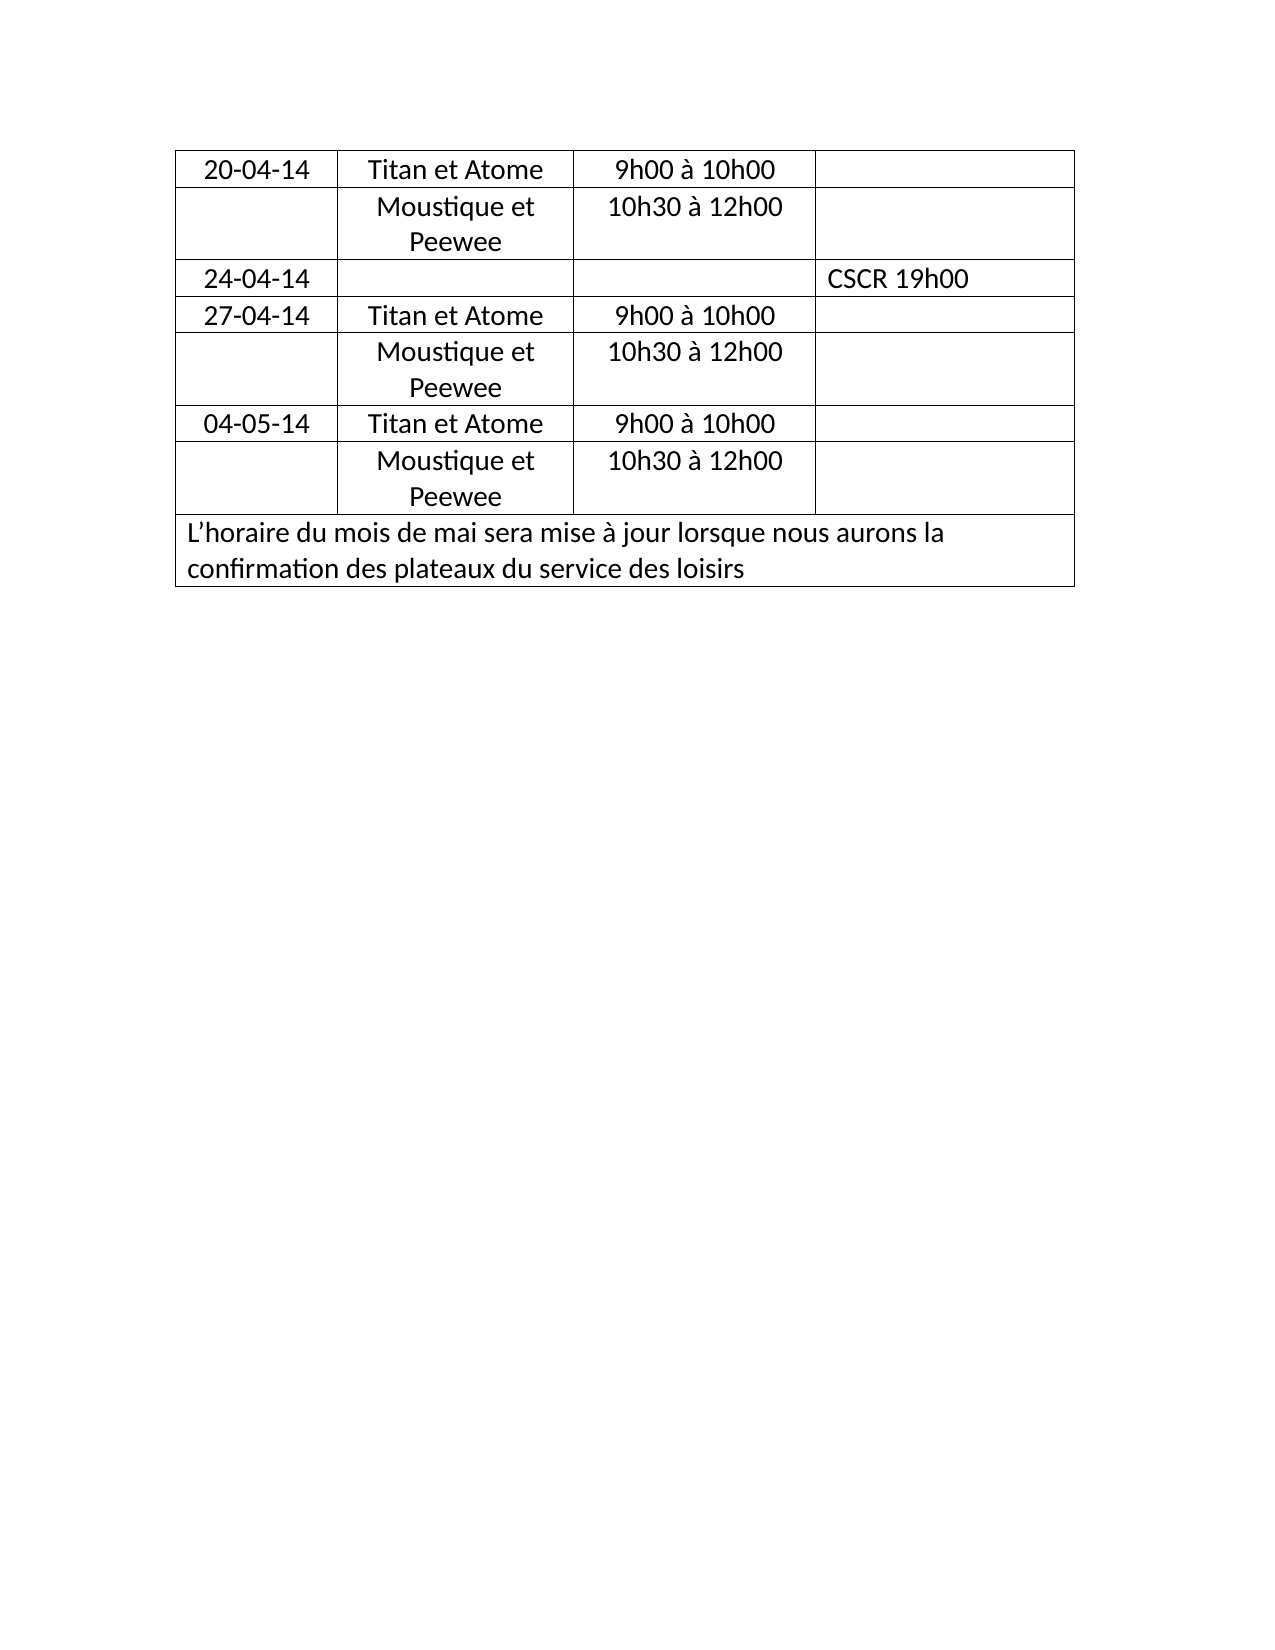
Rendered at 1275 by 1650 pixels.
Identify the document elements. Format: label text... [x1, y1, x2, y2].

table_cell [816, 333, 1074, 404]
table_cell [176, 442, 337, 513]
table_cell 27-04-14 [176, 297, 337, 332]
table_cell [816, 442, 1074, 513]
table_cell Moustique et Peewee [338, 442, 573, 513]
table_cell [176, 333, 337, 404]
table_cell L’horaire du mois de mai sera mise à jour lorsque nous aurons la confirmation des plateaux du service des loisirs [176, 515, 1074, 586]
table_cell [816, 406, 1074, 441]
table_cell Titan et Atome [338, 151, 573, 187]
table_cell CSCR 19h00 [816, 260, 1074, 296]
table_cell 9h00 à 10h00 [574, 151, 815, 187]
table_cell [338, 260, 573, 296]
table_cell 10h30 à 12h00 [574, 442, 815, 513]
table_cell 24-04-14 [176, 260, 337, 296]
table_cell 10h30 à 12h00 [574, 333, 815, 404]
table_cell 20-04-14 [176, 151, 337, 187]
table_cell Titan et Atome [338, 406, 573, 441]
table_cell 04-05-14 [176, 406, 337, 441]
table_cell Moustique et Peewee [338, 188, 573, 259]
table_cell 10h30 à 12h00 [574, 188, 815, 259]
table_cell [816, 297, 1074, 332]
table_cell [176, 188, 337, 259]
table_cell Titan et Atome [338, 297, 573, 332]
table_cell Moustique et Peewee [338, 333, 573, 404]
table_cell [574, 260, 815, 296]
table_cell 9h00 à 10h00 [574, 297, 815, 332]
table_cell [816, 188, 1074, 259]
table_cell [816, 151, 1074, 187]
table_cell 9h00 à 10h00 [574, 406, 815, 441]
